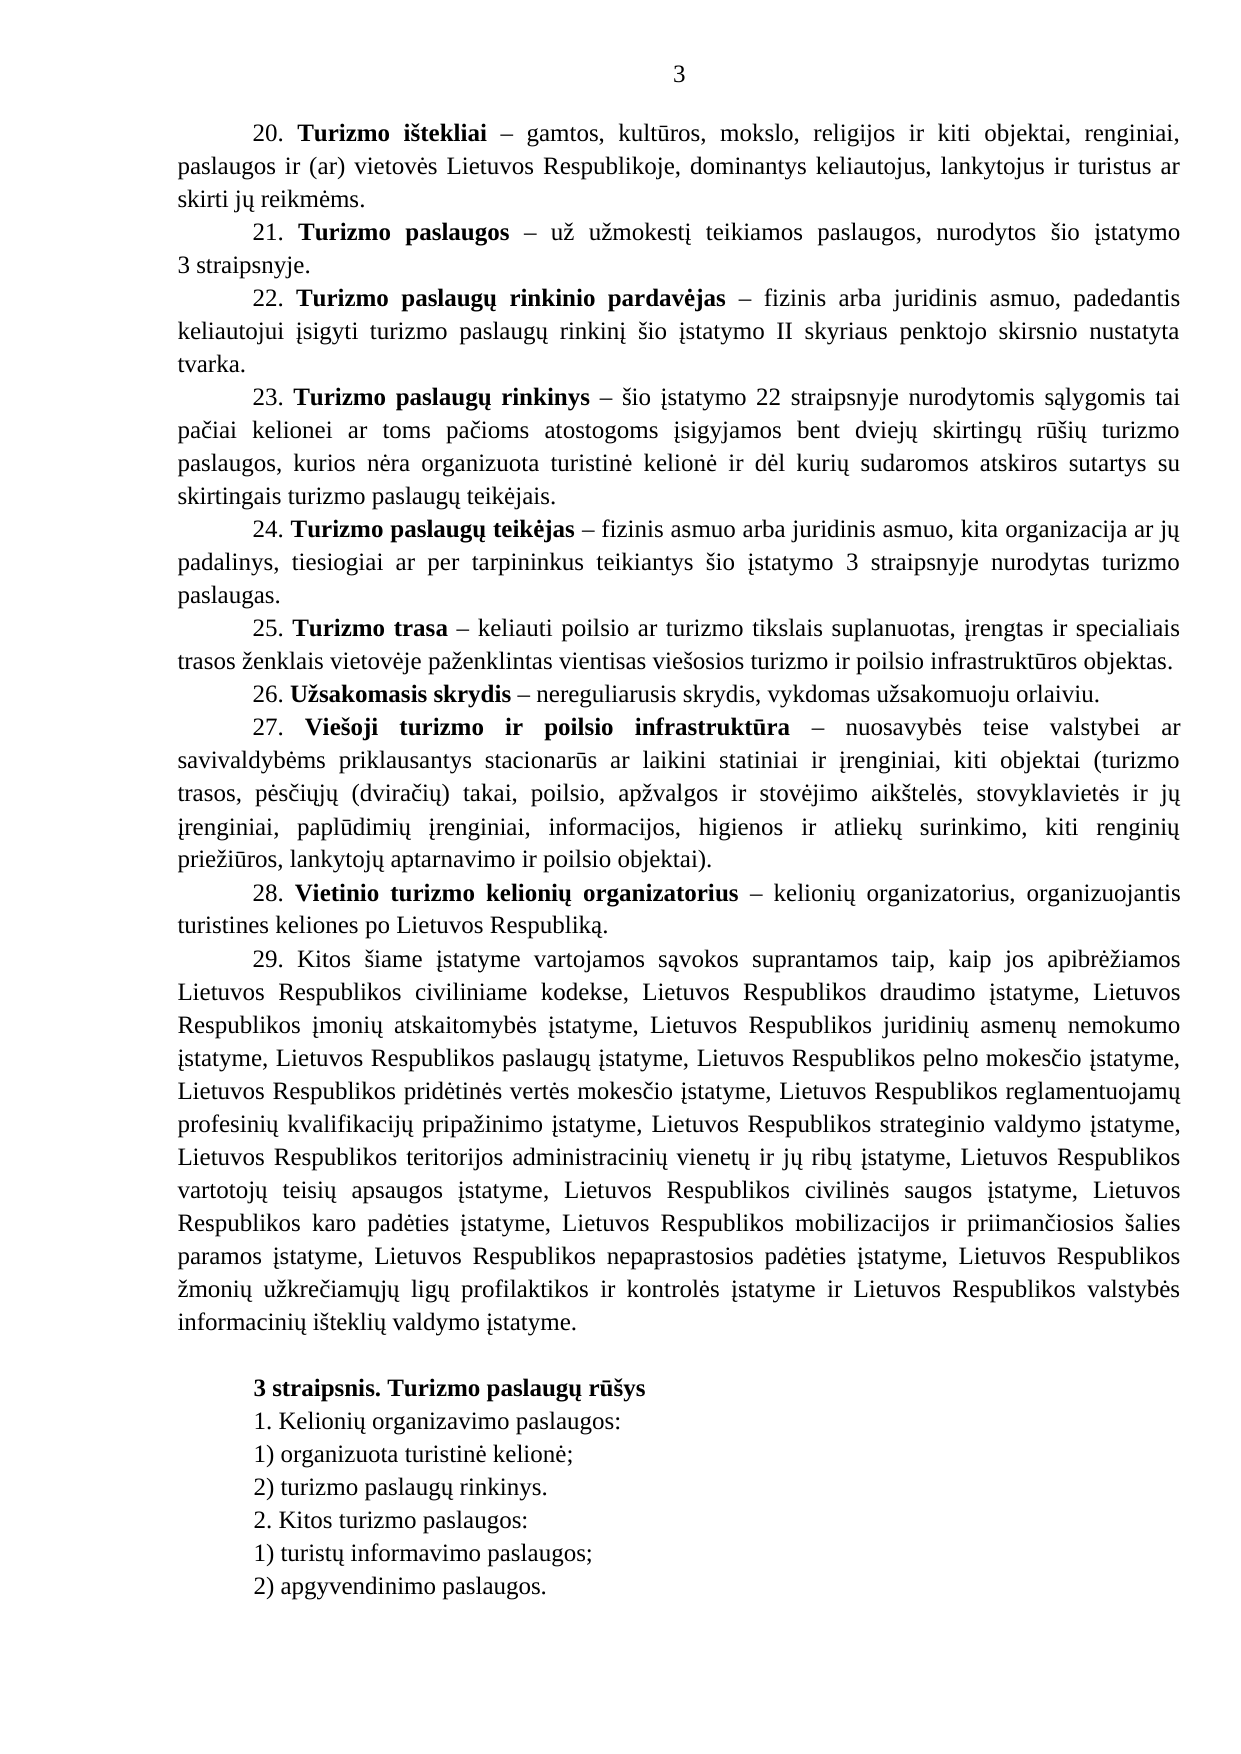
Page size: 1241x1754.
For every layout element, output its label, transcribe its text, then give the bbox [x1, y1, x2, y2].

text 3 straipsnis. Turizmo paslaugų rūšys [177, 1373, 1181, 1402]
text 1) organizuota turistinė kelionė; [177, 1439, 1181, 1468]
text 27. Viešoji turizmo ir poilsio infrastruktūra – nuosavybės teise valstybei ar savivaldybėms priklausantys stacionarūs ar laikini statiniai ir įrenginiai, kiti objektai (turizmo trasos, pėsčiųjų (dviračių) takai, poilsio, apžvalgos ir stovėjimo aikštelės, stovyklavietės ir jų įrenginiai, paplūdimių įrenginiai, informacijos, higienos ir atliekų surinkimo, kiti renginių priežiūros, lankytojų aptarnavimo ir poilsio objektai). [177, 712, 1181, 873]
text 2) turizmo paslaugų rinkinys. [177, 1472, 1181, 1501]
text 2. Kitos turizmo paslaugos: [177, 1505, 1181, 1534]
text 2) apgyvendinimo paslaugos. [177, 1571, 1181, 1600]
text 1) turistų informavimo paslaugos; [177, 1538, 1181, 1567]
text 21. Turizmo paslaugos – už užmokestį teikiamos paslaugos, nurodytos šio įstatymo 3 straipsnyje. [177, 217, 1181, 279]
text 1. Kelionių organizavimo paslaugos: [177, 1406, 1181, 1435]
text 26. Užsakomasis skrydis – nereguliarusis skrydis, vykdomas užsakomuoju orlaiviu. [177, 679, 1181, 708]
text 22. Turizmo paslaugų rinkinio pardavėjas – fizinis arba juridinis asmuo, padedantis keliautojui įsigyti turizmo paslaugų rinkinį šio įstatymo II skyriaus penktojo skirsnio nustatyta tvarka. [177, 283, 1181, 378]
text 29. Kitos šiame įstatyme vartojamos sąvokos suprantamos taip, kaip jos apibrėžiamos Lietuvos Respublikos civiliniame kodekse, Lietuvos Respublikos draudimo įstatyme, Lietuvos Respublikos įmonių atskaitomybės įstatyme, Lietuvos Respublikos juridinių asmenų nemokumo įstatyme, Lietuvos Respublikos paslaugų įstatyme, Lietuvos Respublikos pelno mokesčio įstatyme, Lietuvos Respublikos pridėtinės vertės mokesčio įstatyme, Lietuvos Respublikos reglamentuojamų profesinių kvalifikacijų pripažinimo įstatyme, Lietuvos Respublikos strateginio valdymo įstatyme, Lietuvos Respublikos teritorijos administracinių vienetų ir jų ribų įstatyme, Lietuvos Respublikos vartotojų teisių apsaugos įstatyme, Lietuvos Respublikos civilinės saugos įstatyme, Lietuvos Respublikos karo padėties įstatyme, Lietuvos Respublikos mobilizacijos ir priimančiosios šalies paramos įstatyme, Lietuvos Respublikos nepaprastosios padėties įstatyme, Lietuvos Respublikos žmonių užkrečiamųjų ligų profilaktikos ir kontrolės įstatyme ir Lietuvos Respublikos valstybės informacinių išteklių valdymo įstatyme. [177, 944, 1181, 1336]
text 23. Turizmo paslaugų rinkinys – šio įstatymo 22 straipsnyje nurodytomis sąlygomis tai pačiai kelionei ar toms pačioms atostogoms įsigyjamos bent dviejų skirtingų rūšių turizmo paslaugos, kurios nėra organizuota turistinė kelionė ir dėl kurių sudaromos atskiros sutartys su skirtingais turizmo paslaugų teikėjais. [177, 382, 1181, 510]
text 25. Turizmo trasa – keliauti poilsio ar turizmo tikslais suplanuotas, įrengtas ir specialiais trasos ženklais vietovėje paženklintas vientisas viešosios turizmo ir poilsio infrastruktūros objektas. [177, 613, 1181, 675]
text 28. Vietinio turizmo kelionių organizatorius – kelionių organizatorius, organizuojantis turistines keliones po Lietuvos Respubliką. [177, 878, 1181, 939]
text 20. Turizmo ištekliai – gamtos, kultūros, mokslo, religijos ir kiti objektai, renginiai, paslaugos ir (ar) vietovės Lietuvos Respublikoje, dominantys keliautojus, lankytojus ir turistus ar skirti jų reikmėms. [177, 118, 1181, 213]
text 24. Turizmo paslaugų teikėjas – fizinis asmuo arba juridinis asmuo, kita organizacija ar jų padalinys, tiesiogiai ar per tarpininkus teikiantys šio įstatymo 3 straipsnyje nurodytas turizmo paslaugas. [177, 514, 1181, 609]
